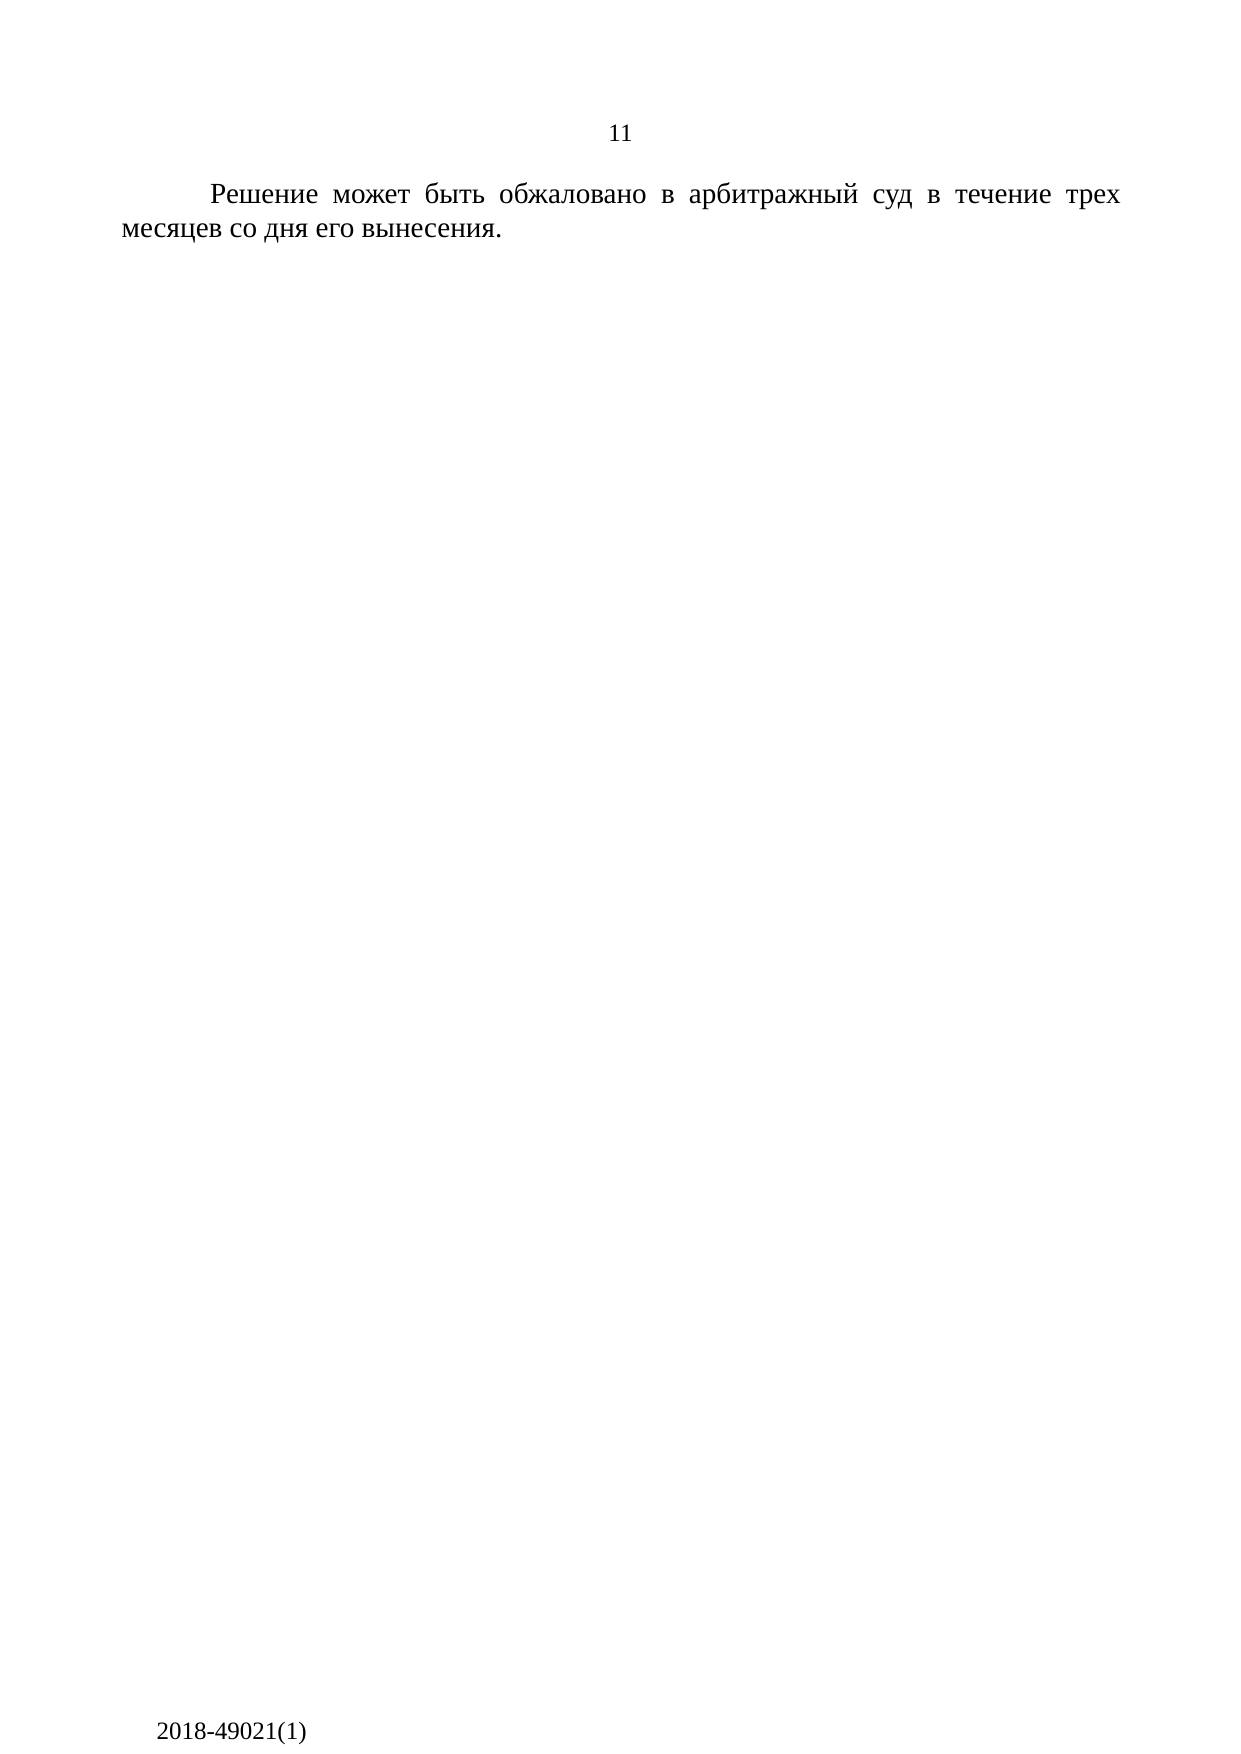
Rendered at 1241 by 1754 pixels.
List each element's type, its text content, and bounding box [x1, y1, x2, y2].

text Решение может быть обжаловано в арбитражный суд в течение трех месяцев со дня его вынесения. [121, 176, 1122, 243]
